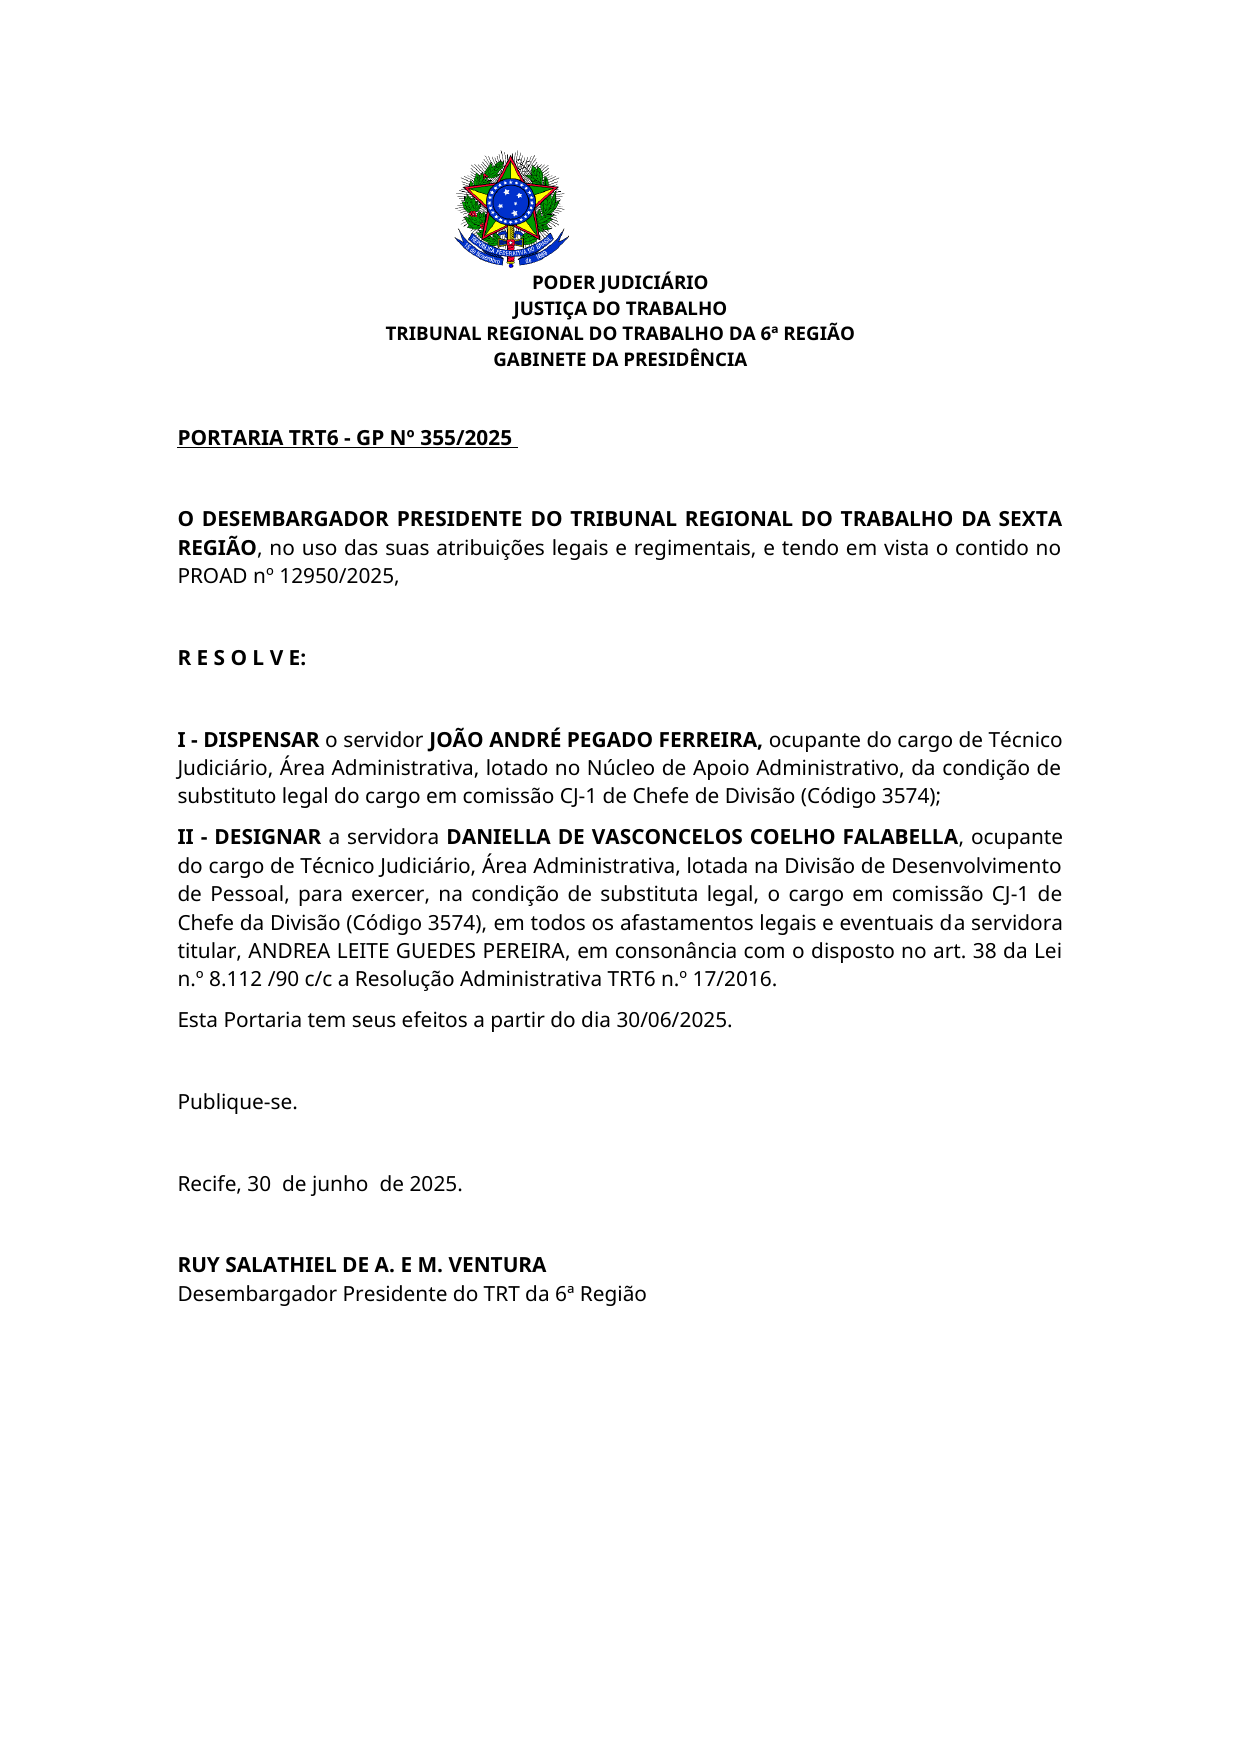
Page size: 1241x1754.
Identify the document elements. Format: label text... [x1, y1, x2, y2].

text GABINETE DA PRESIDÊNCIA [177, 346, 1063, 372]
text JUSTIÇA DO TRABALHO [177, 295, 1063, 321]
text Publique-se. [177, 1087, 1063, 1116]
text R E S O L V E: [177, 643, 1063, 671]
text PODER JUDICIÁRIO [177, 269, 1063, 295]
text Recife, 30 de junho de 2025. [177, 1169, 1063, 1197]
text O DESEMBARGADOR PRESIDENTE DO TRIBUNAL REGIONAL DO TRABALHO DA SEXTA REGIÃO, no uso das suas atribuições legais e regimentais, e tendo em vista o contido no PROAD nº 12950/2025, [177, 504, 1063, 590]
text Esta Portaria tem seus efeitos a partir do dia 30/06/2025. [177, 1005, 1063, 1034]
text TRIBUNAL REGIONAL DO TRABALHO DA 6ª REGIÃO [177, 321, 1063, 346]
text II - DESIGNAR a servidora DANIELLA DE VASCONCELOS COELHO FALABELLA, ocupante do cargo de Técnico Judiciário, Área Administrativa, lotada na Divisão de Desenvolvimento de Pessoal, para exercer, na condição de substituta legal, o cargo em comissão CJ-1 de Chefe da Divisão (Código 3574), em todos os afastamentos legais e eventuais da servidora titular, ANDREA LEITE GUEDES PEREIRA, em consonância com o disposto no art. 38 da Lei n.º 8.112 /90 c/c a Resolução Administrativa TRT6 n.º 17/2016. [177, 822, 1063, 993]
text RUY SALATHIEL DE A. E M. VENTURA [177, 1250, 1071, 1279]
text PORTARIA TRT6 - GP Nº 355/2025 [177, 423, 1063, 451]
text I - DISPENSAR o servidor JOÃO ANDRÉ PEGADO FERREIRA, ocupante do cargo de Técnico Judiciário, Área Administrativa, lotado no Núcleo de Apoio Administrativo, da condição de substituto legal do cargo em comissão CJ-1 de Chefe de Divisão (Código 3574); [177, 725, 1063, 810]
text Desembargador Presidente do TRT da 6ª Região [177, 1279, 1071, 1307]
picture [448, 147, 572, 270]
